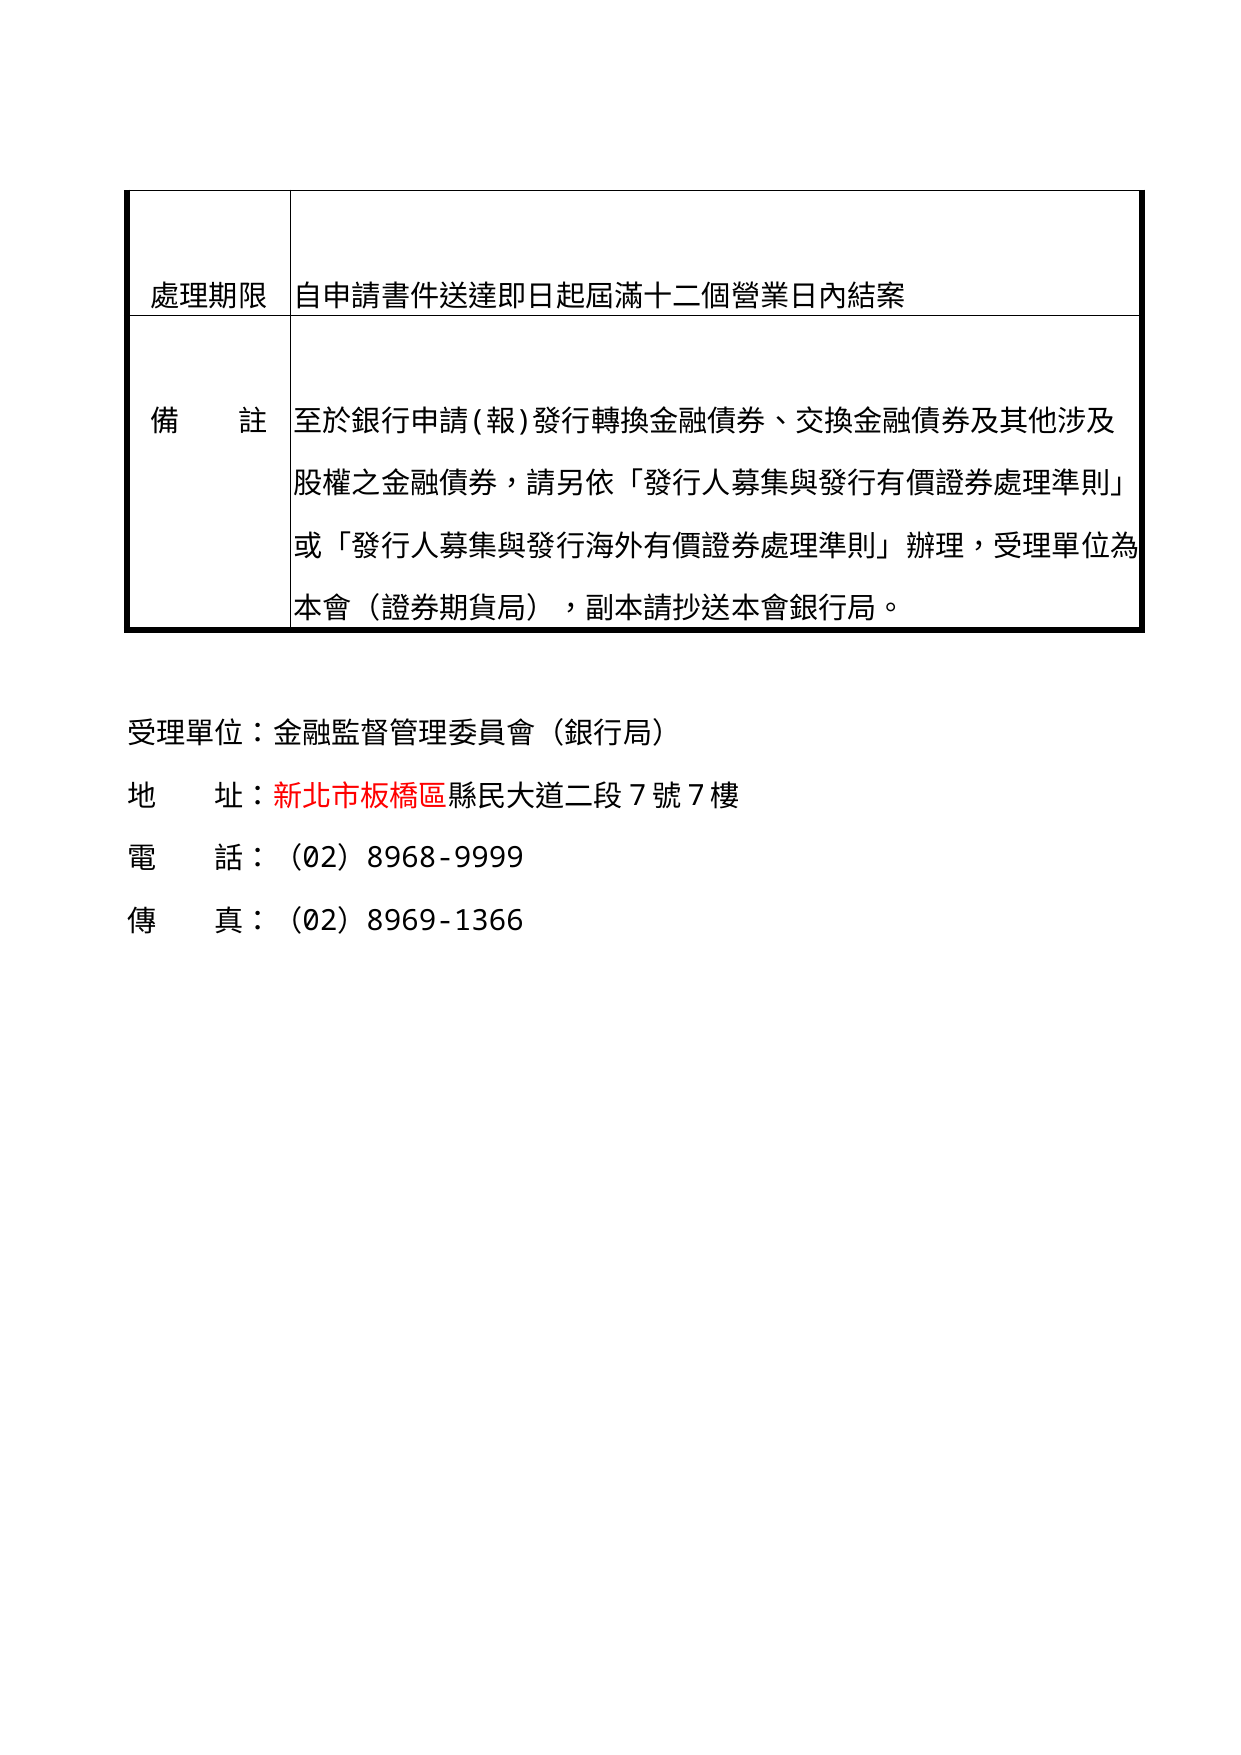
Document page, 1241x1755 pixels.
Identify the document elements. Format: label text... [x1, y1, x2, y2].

text 電 話：（02）8968-9999 [127, 814, 1132, 877]
table_cell 自申請書件送達即日起屆滿十二個營業日內結案 [291, 191, 1139, 314]
table_cell 備 註 [130, 316, 290, 627]
text 傳 真：（02）8969-1366 [127, 877, 1132, 939]
table_cell 至於銀行申請(報)發行轉換金融債券、交換金融債券及其他涉及股權之金融債券，請另依「發行人募集與發行有價證券處理準則」或「發行人募集與發行海外有價證券處理準則」辦理，受理單位為本會（證券期貨局），副本請抄送本會銀行局。 [291, 316, 1139, 627]
text 地 址：新北市板橋區縣民大道二段7號7樓 [127, 752, 1132, 814]
table_cell 處理期限 [130, 191, 290, 314]
text 受理單位：金融監督管理委員會（銀行局） [127, 689, 1132, 752]
